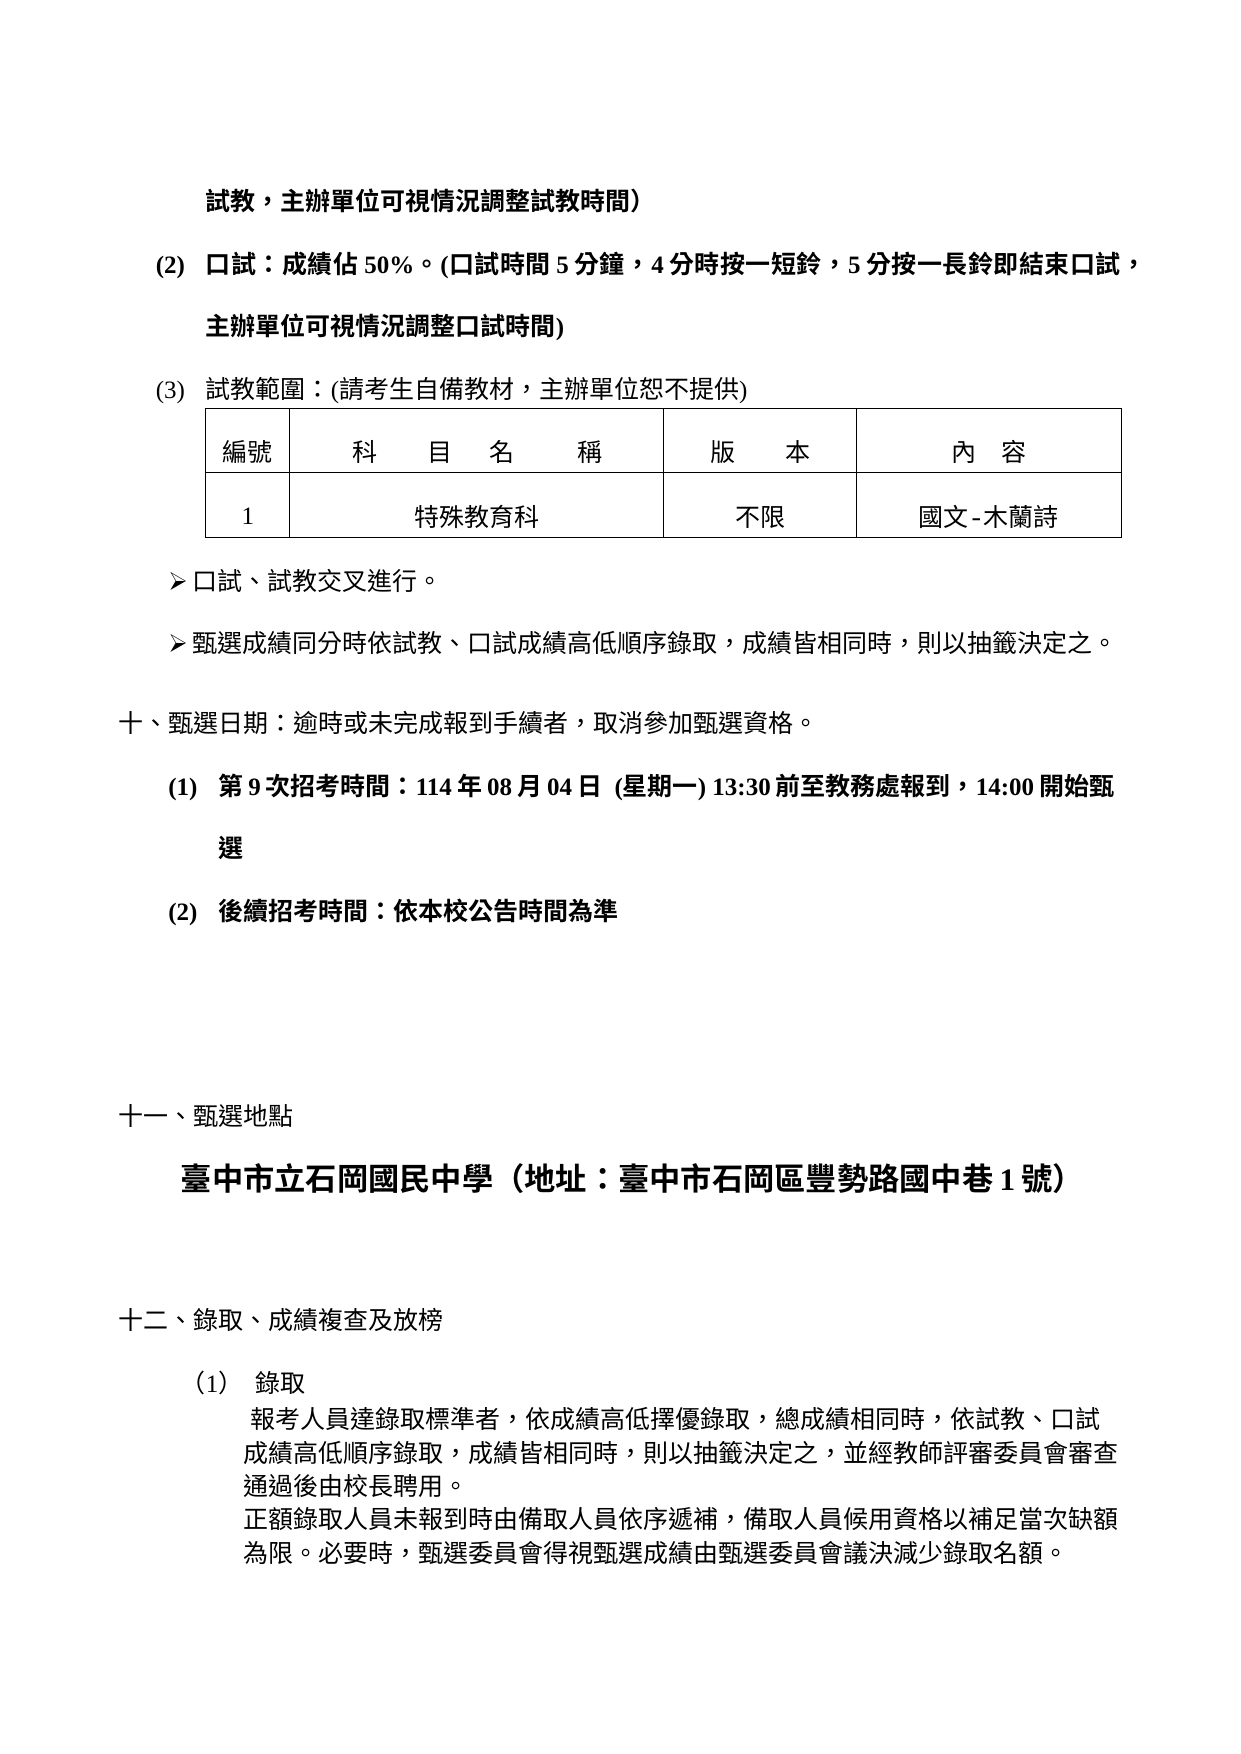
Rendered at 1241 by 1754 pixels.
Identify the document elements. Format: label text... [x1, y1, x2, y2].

table_header 版 本 [664, 409, 856, 472]
list 試教範圍：(請考生自備教材，主辦單位恕不提供) [156, 346, 1122, 408]
table_header 內 容 [857, 409, 1121, 472]
table_cell 國文-木蘭詩 [857, 473, 1121, 537]
text 正額錄取人員未報到時由備取人員依序遞補，備取人員候用資格以補足當次缺額為限。必要時，甄選委員會得視甄選成績由甄選委員會議決減少錄取名額。 [118, 1502, 1122, 1569]
list 試教，主辦單位可視情況調整試教時間） [156, 158, 1122, 221]
table_cell 特殊教育科 [290, 473, 663, 537]
list 第9次招考時間：114年08月04日 (星期一) 13:30前至教務處報到，14:00開始甄選 [168, 743, 1122, 868]
text 十、甄選日期：逾時或未完成報到手續者，取消參加甄選資格。 [118, 680, 1122, 743]
table_header 編號 [206, 409, 289, 472]
list 口試、試教交叉進行。 [168, 538, 1122, 600]
list 甄選成績同分時依試教、口試成績高低順序錄取，成績皆相同時，則以抽籤決定之。 [168, 600, 1122, 663]
table_header 科 目 名 稱 [290, 409, 663, 472]
list 口試：成績佔50%。(口試時間5分鐘，4分時按一短鈴，5分按一長鈴即結束口試，主辦單位可視情況調整口試時間) [156, 221, 1122, 346]
table_cell 1 [206, 473, 289, 537]
text 十二、錄取、成績複查及放榜 [118, 1277, 1122, 1340]
text 臺中市立石岡國民中學（地址：臺中市石岡區豐勢路國中巷1號） [181, 1135, 1122, 1197]
text 報考人員達錄取標準者，依成績高低擇優錄取，總成績相同時，依試教、口試成績高低順序錄取，成績皆相同時，則以抽籤決定之，並經教師評審委員會審查通過後由校長聘用。 [207, 1402, 1122, 1502]
text 十一、甄選地點 [118, 1072, 1122, 1135]
table_cell 不限 [664, 473, 856, 537]
list 錄取 [181, 1340, 1122, 1402]
list 後續招考時間：依本校公告時間為準 [168, 868, 1122, 930]
